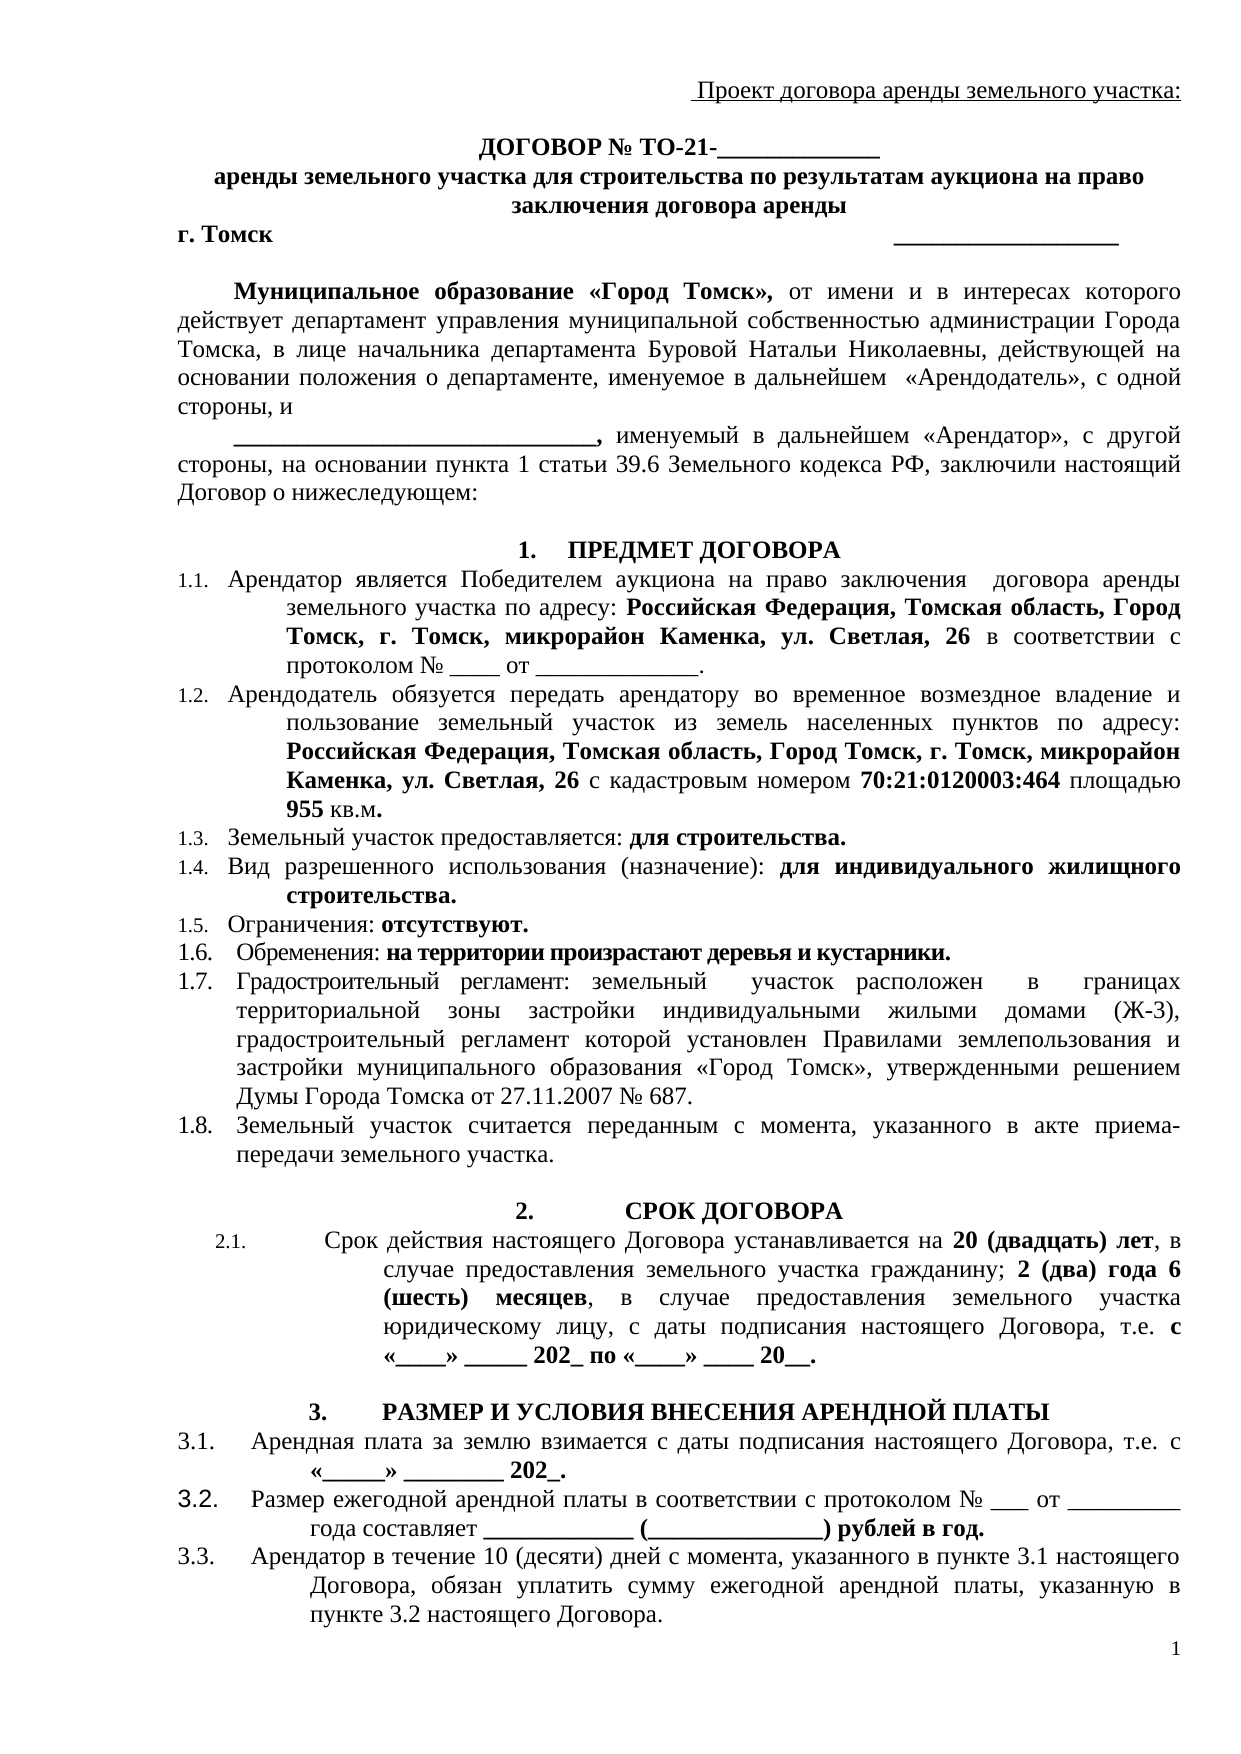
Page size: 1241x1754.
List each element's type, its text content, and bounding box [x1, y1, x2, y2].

text аренды земельного участка для строительства по результатам аукциона на право заключения договора аренды [177, 161, 1181, 219]
text Проект договора аренды земельного участка: [177, 75, 1181, 104]
list Арендная плата за землю взимается с даты подписания настоящего Договора, т.е. с «_____» ________ 202_. [177, 1426, 1181, 1484]
list ПРЕДМЕТ ДОГОВОРА [177, 535, 1181, 564]
text 1.8. Земельный участок считается переданным с момента, указанного в акте приема-передачи земельного участка. [177, 1110, 1181, 1167]
list Срок действия настоящего Договора устанавливается на 20 (двадцать) лет, в случае предоставления земельного участка гражданину; 2 (два) года 6 (шесть) месяцев, в случае предоставления земельного участка юридическому лицу, с даты подписания настоящего Договора, т.е. с «____» _____ 202_ по «____» ____ 20__. [215, 1225, 1181, 1369]
list Арендатор является Победителем аукциона на право заключения договора аренды земельного участка по адресу: Российская Федерация, Томская область, Город Томск, г. Томск, микрорайон Каменка, ул. Светлая, 26 в соответствии с протоколом № ____ от _____________. [177, 564, 1181, 679]
list Размер ежегодной арендной платы в соответствии с протоколом № ___ от _________ года составляет ____________ (______________) рублей в год. [177, 1484, 1181, 1541]
list Вид разрешенного использования (назначение): для индивидуального жилищного строительства. [177, 851, 1181, 909]
list Арендодатель обязуется передать арендатору во временное возмездное владение и пользование земельный участок из земель населенных пунктов по адресу: Российская Федерация, Томская область, Город Томск, г. Томск, микрорайон Каменка, ул. Светлая, 26 с кадастровым номером 70:21:0120003:464 площадью 955 кв.м. [177, 679, 1181, 822]
list Ограничения: отсутствуют. [177, 909, 1181, 937]
text 1.7. Градостроительный регламент: земельный участок расположен в границах территориальной зоны застройки индивидуальными жилыми домами (Ж-3), градостроительный регламент которой установлен Правилами землепользования и застройки муниципального образования «Город Томск», утвержденными решением Думы Города Томска от 27.11.2007 № 687. [177, 966, 1181, 1110]
text г. Томск __________________ [177, 219, 1181, 247]
text Муниципальное образование «Город Томск», от имени и в интересах которого действует департамент управления муниципальной собственностью администрации Города Томска, в лице начальника департамента Буровой Натальи Николаевны, действующей на основании положения о департаменте, именуемое в дальнейшем «Арендодатель», с одной стороны, и [177, 276, 1181, 420]
list Земельный участок предоставляется: для строительства. [177, 822, 1181, 851]
text ДОГОВОР № ТО-21-_____________ [177, 132, 1181, 161]
list СРОК ДОГОВОРА [177, 1196, 1181, 1225]
list РАЗМЕР И УСЛОВИЯ ВНЕСЕНИЯ АРЕНДНОЙ ПЛАТЫ [177, 1397, 1181, 1426]
text _____________________________, именуемый в дальнейшем «Арендатор», с другой стороны, на основании пункта 1 статьи 39.6 Земельного кодекса РФ, заключили настоящий Договор о нижеследующем: [177, 420, 1181, 506]
text 1.6. Обременения: на территории произрастают деревья и кустарники. [177, 937, 1181, 966]
list Арендатор в течение 10 (десяти) дней с момента, указанного в пункте 3.1 настоящего Договора, обязан уплатить сумму ежегодной арендной платы, указанную в пункте 3.2 настоящего Договора. [177, 1541, 1181, 1628]
